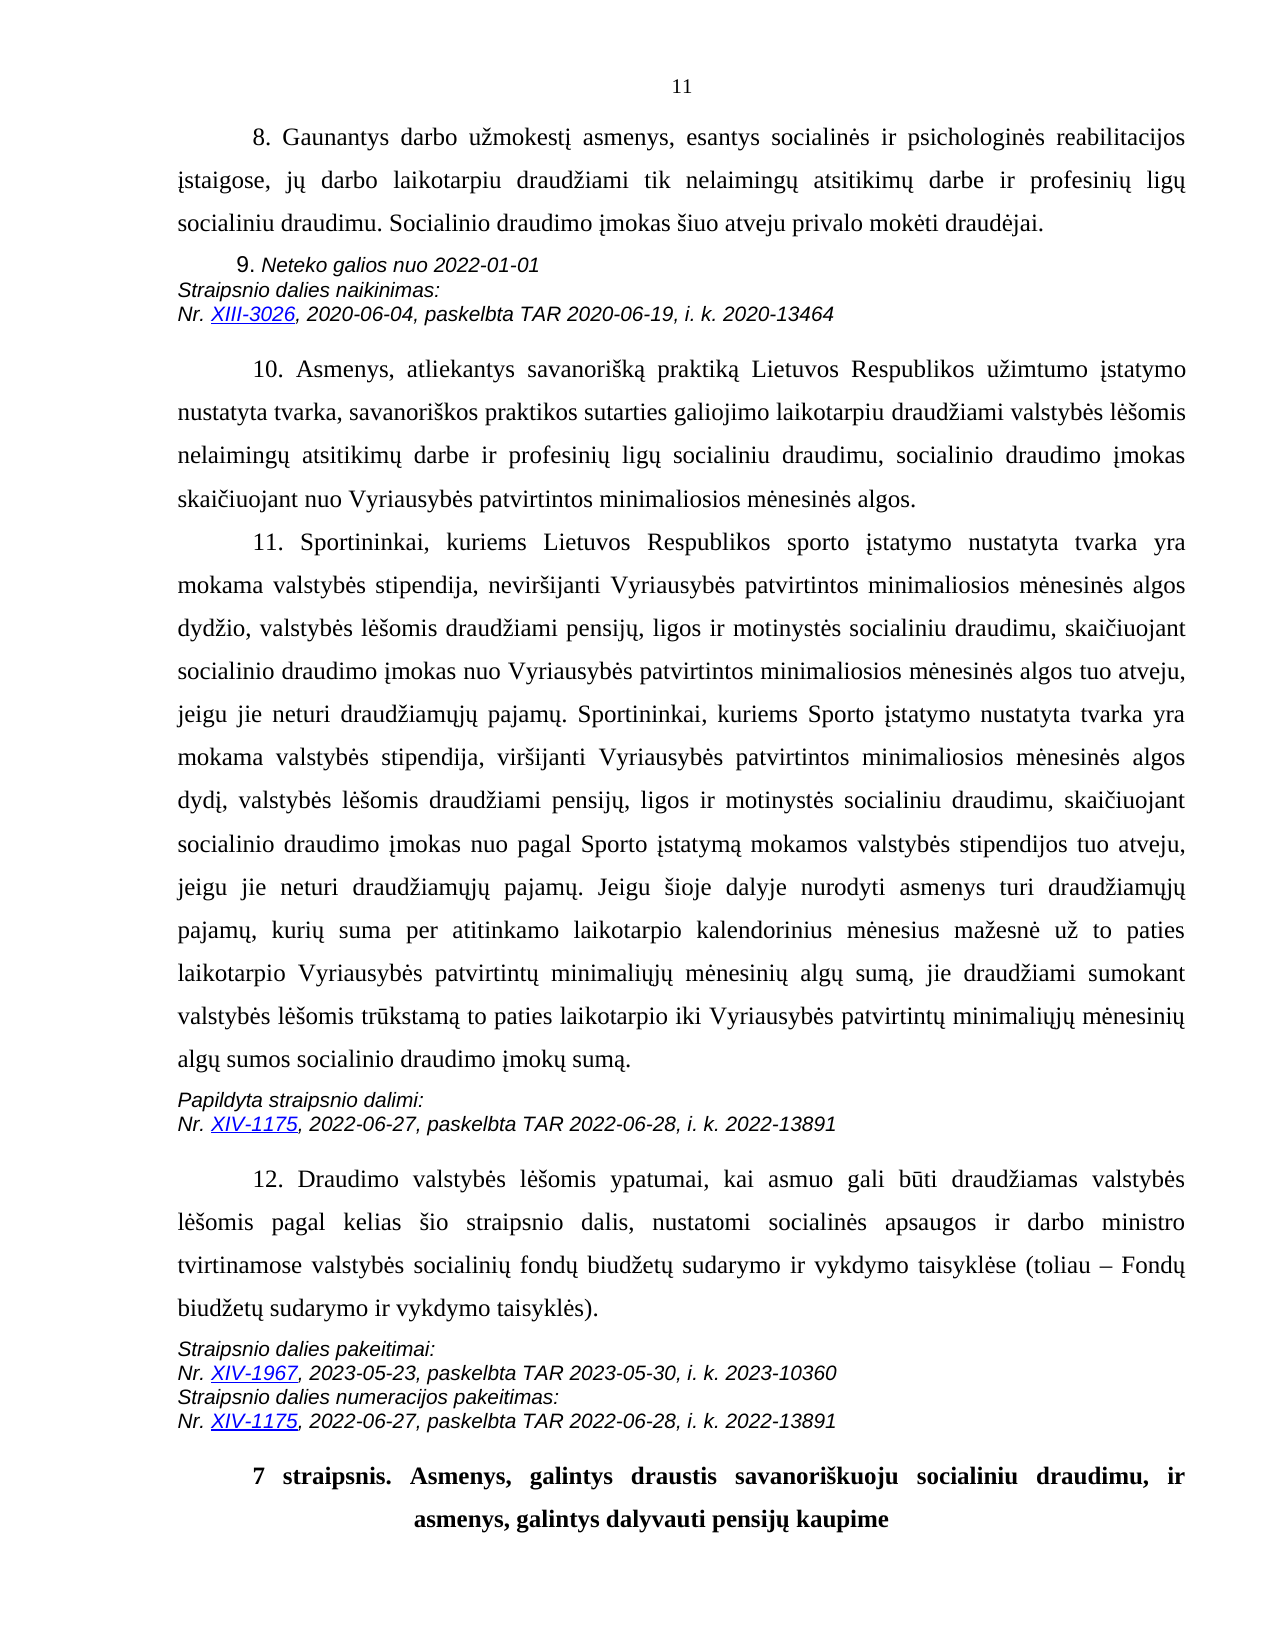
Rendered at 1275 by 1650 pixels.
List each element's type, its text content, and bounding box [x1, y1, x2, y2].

text Nr. XIV-1967, 2023-05-23, paskelbta TAR 2023-05-30, i. k. 2023-10360 [177, 1361, 1186, 1384]
text 10. Asmenys, atliekantys savanorišką praktiką Lietuvos Respublikos užimtumo įstatymo nustatyta tvarka, savanoriškos praktikos sutarties galiojimo laikotarpiu draudžiami valstybės lėšomis nelaimingų atsitikimų darbe ir profesinių ligų socialiniu draudimu, socialinio draudimo įmokas skaičiuojant nuo Vyriausybės patvirtintos minimaliosios mėnesinės algos. [177, 354, 1186, 512]
text Straipsnio dalies pakeitimai: [177, 1337, 1186, 1361]
text 7 straipsnis. Asmenys, galintys draustis savanoriškuoju socialiniu draudimu, ir asmenys, galintys dalyvauti pensijų kaupime [252, 1461, 1186, 1533]
text Nr. XIV-1175, 2022-06-27, paskelbta TAR 2022-06-28, i. k. 2022-13891 [177, 1408, 1186, 1432]
text 9. Neteko galios nuo 2022-01-01 [177, 251, 1186, 278]
text Papildyta straipsnio dalimi: [177, 1087, 1186, 1111]
text Nr. XIII-3026, 2020-06-04, paskelbta TAR 2020-06-19, i. k. 2020-13464 [177, 302, 1186, 326]
text 12. Draudimo valstybės lėšomis ypatumai, kai asmuo gali būti draudžiamas valstybės lėšomis pagal kelias šio straipsnio dalis, nustatomi socialinės apsaugos ir darbo ministro tvirtinamose valstybės socialinių fondų biudžetų sudarymo ir vykdymo taisyklėse (toliau – Fondų biudžetų sudarymo ir vykdymo taisyklės). [177, 1164, 1186, 1322]
text Nr. XIV-1175, 2022-06-27, paskelbta TAR 2022-06-28, i. k. 2022-13891 [177, 1111, 1186, 1135]
text Straipsnio dalies naikinimas: [177, 278, 1186, 302]
text 8. Gaunantys darbo užmokestį asmenys, esantys socialinės ir psichologinės reabilitacijos įstaigose, jų darbo laikotarpiu draudžiami tik nelaimingų atsitikimų darbe ir profesinių ligų socialiniu draudimu. Socialinio draudimo įmokas šiuo atveju privalo mokėti draudėjai. [177, 122, 1186, 237]
text Straipsnio dalies numeracijos pakeitimas: [177, 1384, 1186, 1408]
text 11. Sportininkai, kuriems Lietuvos Respublikos sporto įstatymo nustatyta tvarka yra mokama valstybės stipendija, neviršijanti Vyriausybės patvirtintos minimaliosios mėnesinės algos dydžio, valstybės lėšomis draudžiami pensijų, ligos ir motinystės socialiniu draudimu, skaičiuojant socialinio draudimo įmokas nuo Vyriausybės patvirtintos minimaliosios mėnesinės algos tuo atveju, jeigu jie neturi draudžiamųjų pajamų. Sportininkai, kuriems Sporto įstatymo nustatyta tvarka yra mokama valstybės stipendija, viršijanti Vyriausybės patvirtintos minimaliosios mėnesinės algos dydį, valstybės lėšomis draudžiami pensijų, ligos ir motinystės socialiniu draudimu, skaičiuojant socialinio draudimo įmokas nuo pagal Sporto įstatymą mokamos valstybės stipendijos tuo atveju, jeigu jie neturi draudžiamųjų pajamų. Jeigu šioje dalyje nurodyti asmenys turi draudžiamųjų pajamų, kurių suma per atitinkamo laikotarpio kalendorinius mėnesius mažesnė už to paties laikotarpio Vyriausybės patvirtintų minimaliųjų mėnesinių algų sumą, jie draudžiami sumokant valstybės lėšomis trūkstamą to paties laikotarpio iki Vyriausybės patvirtintų minimaliųjų mėnesinių algų sumos socialinio draudimo įmokų sumą. [177, 527, 1186, 1073]
